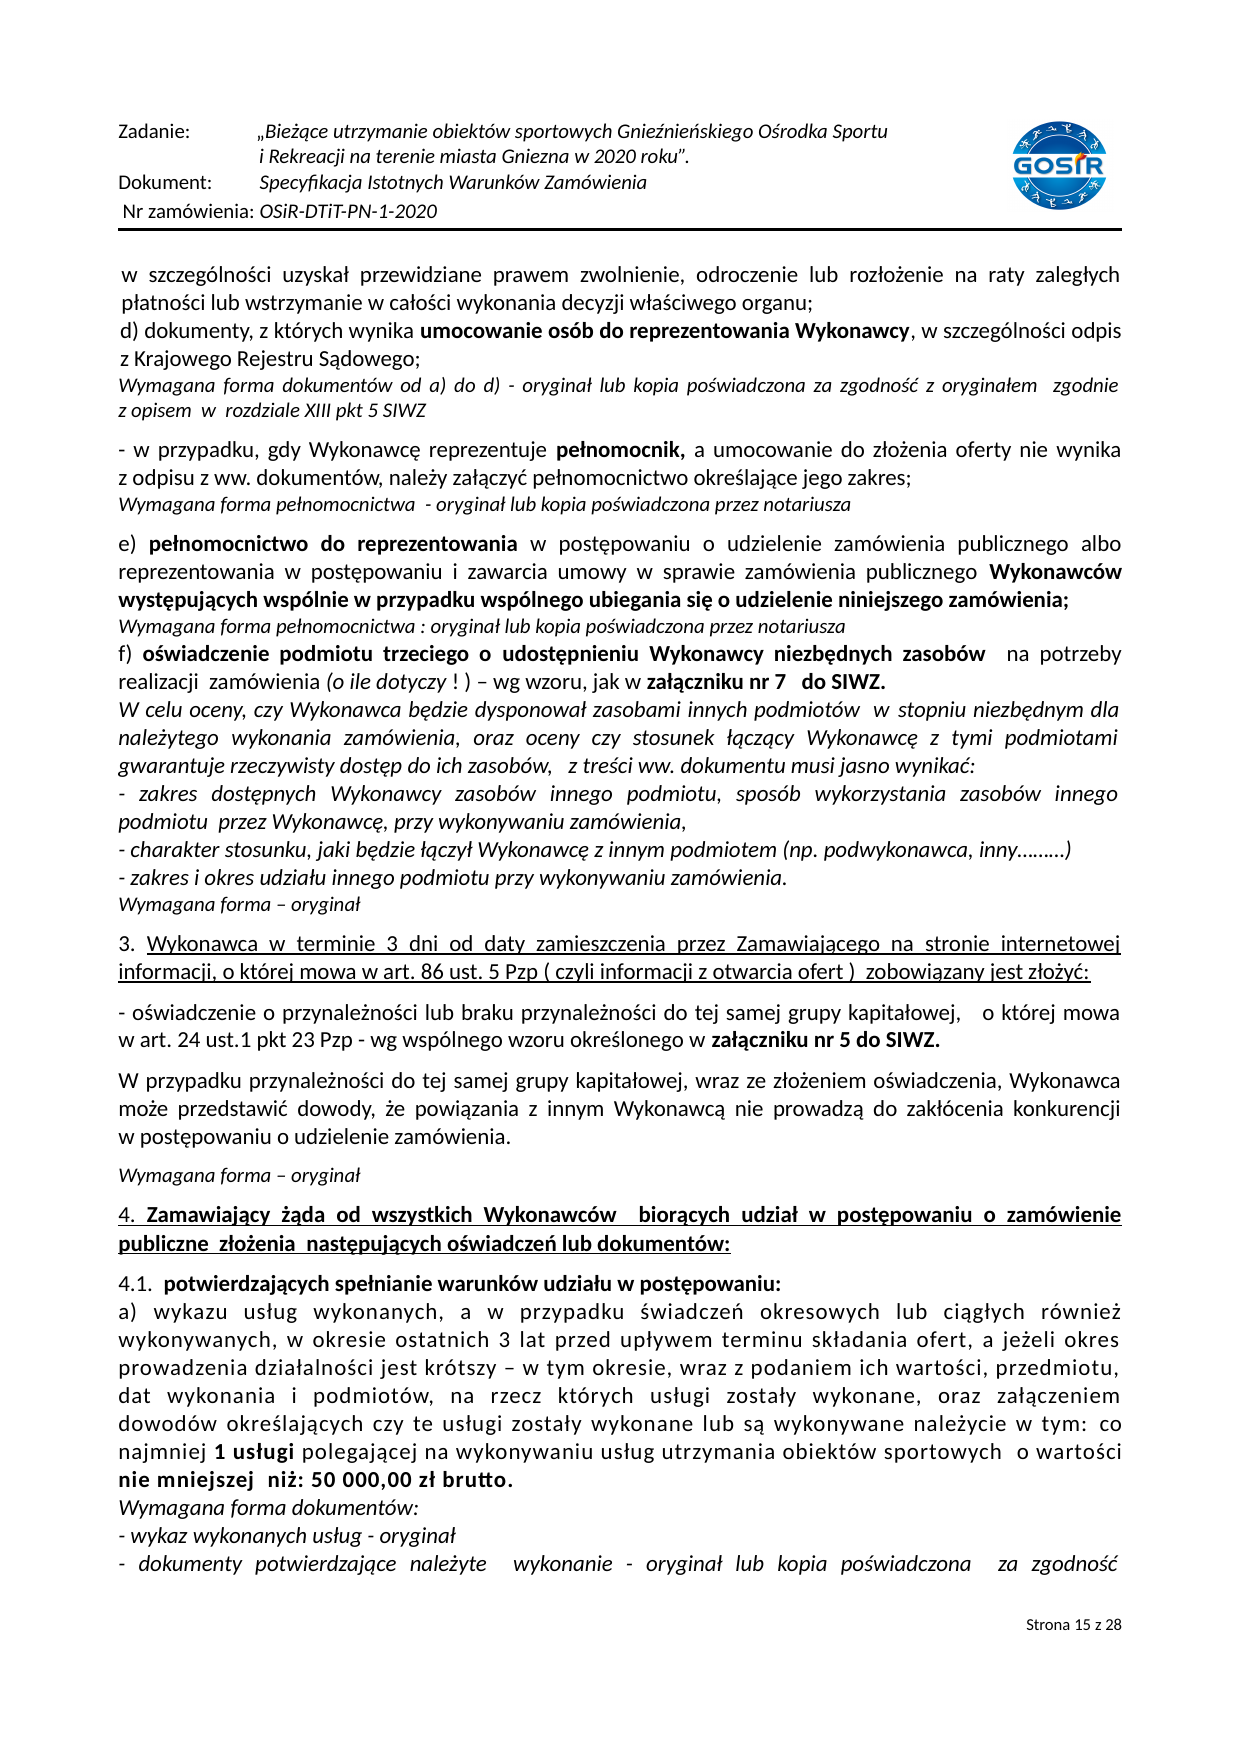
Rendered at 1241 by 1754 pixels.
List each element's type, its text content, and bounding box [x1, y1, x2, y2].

text - oświadczenie o przynależności lub braku przynależności do tej samej grupy kapitałowej, o której mowa w art. 24 ust.1 pkt 23 Pzp - wg wspólnego wzoru określonego w załączniku nr 5 do SIWZ. [118, 998, 1122, 1054]
text Wymagana forma – oryginał [118, 1163, 1122, 1188]
text - zakres i okres udziału innego podmiotu przy wykonywaniu zamówienia. [118, 863, 1122, 891]
text Wymagana forma pełnomocnictwa : oryginał lub kopia poświadczona przez notariusza [118, 613, 1122, 639]
list d) dokumenty, z których wynika umocowanie osób do reprezentowania Wykonawcy, w szczególności odpis z Krajowego Rejestru Sądowego; [120, 316, 1122, 372]
text e) pełnomocnictwo do reprezentowania w postępowaniu o udzielenie zamówienia publicznego albo reprezentowania w postępowaniu i zawarcia umowy w sprawie zamówienia publicznego Wykonawców występujących wspólnie w przypadku wspólnego ubiegania się o udzielenie niniejszego zamówienia; [118, 529, 1122, 613]
text Wymagana forma dokumentów od a) do d) - oryginał lub kopia poświadczona za zgodność z oryginałem zgodnie z opisem w rozdziale XIII pkt 5 SIWZ [118, 372, 1122, 423]
text W celu oceny, czy Wykonawca będzie dysponował zasobami innych podmiotów w stopniu niezbędnym dla należytego wykonania zamówienia, oraz oceny czy stosunek łączący Wykonawcę z tymi podmiotami gwarantuje rzeczywisty dostęp do ich zasobów, z treści ww. dokumentu musi jasno wynikać: [118, 695, 1122, 779]
text 4. Zamawiający żąda od wszystkich Wykonawców biorących udział w postępowaniu o zamówienie [118, 1201, 1122, 1225]
text - zakres dostępnych Wykonawcy zasobów innego podmiotu, sposób wykorzystania zasobów innego podmiotu przez Wykonawcę, przy wykonywaniu zamówienia, [118, 779, 1122, 835]
text Wymagana forma dokumentów: [118, 1493, 1122, 1521]
text 3. Wykonawca w terminie 3 dni od daty zamieszczenia przez Zamawiającego na stronie internetowej informacji, o której mowa w art. 86 ust. 5 Pzp ( czyli informacji z otwarcia ofert ) zobowiązany jest złożyć: [118, 929, 1122, 985]
text W przypadku przynależności do tej samej grupy kapitałowej, wraz ze złożeniem oświadczenia, Wykonawca może przedstawić dowody, że powiązania z innym Wykonawcą nie prowadzą do zakłócenia konkurencji w postępowaniu o udzielenie zamówienia. [118, 1066, 1122, 1150]
text - w przypadku, gdy Wykonawcę reprezentuje pełnomocnik, a umocowanie do złożenia oferty nie wynika z odpisu z ww. dokumentów, należy załączyć pełnomocnictwo określające jego zakres; [118, 436, 1122, 492]
text - charakter stosunku, jaki będzie łączył Wykonawcę z innym podmiotem (np. podwykonawca, inny………) [118, 835, 1122, 863]
text - wykaz wykonanych usług - oryginał [118, 1521, 1122, 1549]
text 4.1. potwierdzających spełnianie warunków udziału w postępowaniu: [118, 1269, 1122, 1297]
list f) oświadczenie podmiotu trzeciego o udostępnieniu Wykonawcy niezbędnych zasobów na potrzeby realizacji zamówienia (o ile dotyczy ! ) – wg wzoru, jak w załączniku nr 7 do SIWZ. [118, 639, 1122, 695]
list a) wykazu usług wykonanych, a w przypadku świadczeń okresowych lub ciągłych również wykonywanych, w okresie ostatnich 3 lat przed upływem terminu składania ofert, a jeżeli okres prowadzenia działalności jest krótszy – w tym okresie, wraz z podaniem ich wartości, przedmiotu, dat wykonania i podmiotów, na rzecz których usługi zostały wykonane, oraz załączeniem dowodów określających czy te usługi zostały wykonane lub są wykonywane należycie w tym: co najmniej 1 usługi polegającej na wykonywaniu usług utrzymania obiektów sportowych o wartości nie mniejszej niż: 50 000,00 zł brutto. [118, 1297, 1122, 1493]
list w szczególności uzyskał przewidziane prawem zwolnienie, odroczenie lub rozłożenie na raty zaległych płatności lub wstrzymanie w całości wykonania decyzji właściwego organu; [120, 260, 1122, 316]
text Wymagana forma pełnomocnictwa - oryginał lub kopia poświadczona przez notariusza [118, 492, 1122, 517]
text - dokumenty potwierdzające należyte wykonanie - oryginał lub kopia poświadczona za zgodność [118, 1549, 1122, 1577]
text Wymagana forma – oryginał [118, 891, 1122, 917]
text publiczne złożenia następujących oświadczeń lub dokumentów: [118, 1226, 1122, 1257]
